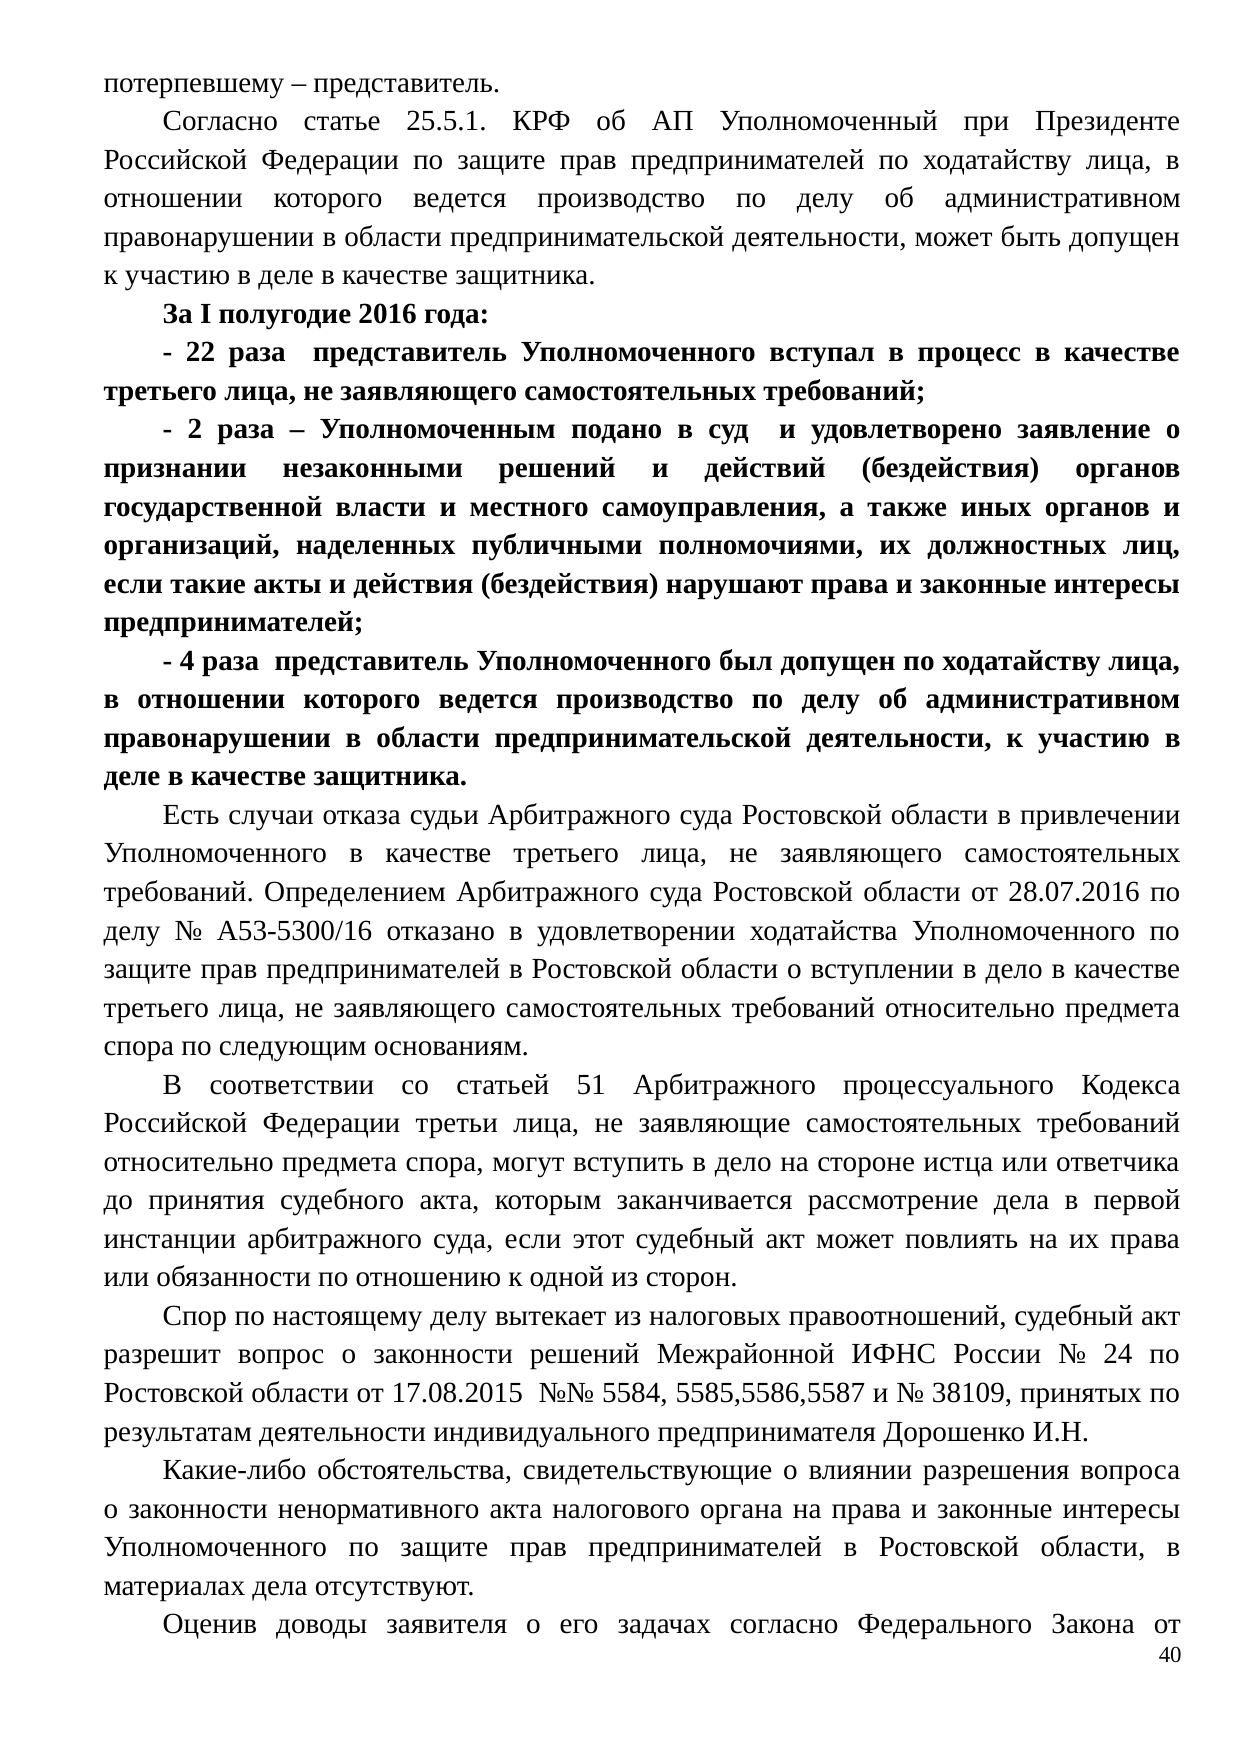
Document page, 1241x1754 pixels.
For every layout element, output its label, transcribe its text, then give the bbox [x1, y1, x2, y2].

text Согласно статье 25.5.1. КРФ об АП Уполномоченный при Президенте Российской Федерации по защите прав предпринимателей по ходатайству лица, в отношении которого ведется производство по делу об административном правонарушении в области предпринимательской деятельности, может быть допущен к участию в деле в качестве защитника. [103, 103, 1181, 291]
text - 4 раза представитель Уполномоченного был допущен по ходатайству лица, в отношении которого ведется производство по делу об административном правонарушении в области предпринимательской деятельности, к участию в деле в качестве защитника. [103, 643, 1181, 792]
text Оценив доводы заявителя о его задачах согласно Федерального Закона от [103, 1606, 1181, 1640]
text За I полугодие 2016 года: [103, 296, 1181, 329]
text Спор по настоящему делу вытекает из налоговых правоотношений, судебный акт разрешит вопрос о законности решений Межрайонной ИФНС России № 24 по Ростовской области от 17.08.2015 №№ 5584, 5585,5586,5587 и № 38109, принятых по результатам деятельности индивидуального предпринимателя Дорошенко И.Н. [103, 1298, 1181, 1447]
text Какие-либо обстоятельства, свидетельствующие о влиянии разрешения вопроса о законности ненормативного акта налогового органа на права и законные интересы Уполномоченного по защите прав предпринимателей в Ростовской области, в материалах дела отсутствуют. [103, 1452, 1181, 1601]
text - 22 раза представитель Уполномоченного вступал в процесс в качестве третьего лица, не заявляющего самостоятельных требований; [103, 334, 1181, 407]
text потерпевшему – представитель. [103, 65, 1181, 98]
text В соответствии со статьей 51 Арбитражного процессуального Кодекса Российской Федерации третьи лица, не заявляющие самостоятельных требований относительно предмета спора, могут вступить в дело на стороне истца или ответчика до принятия судебного акта, которым заканчивается рассмотрение дела в первой инстанции арбитражного суда, если этот судебный акт может повлиять на их права или обязанности по отношению к одной из сторон. [103, 1067, 1181, 1293]
text - 2 раза – Уполномоченным подано в суд и удовлетворено заявление о признании незаконными решений и действий (бездействия) органов государственной власти и местного самоуправления, а также иных органов и организаций, наделенных публичными полномочиями, их должностных лиц, если такие акты и действия (бездействия) нарушают права и законные интересы предпринимателей; [103, 412, 1181, 638]
text Есть случаи отказа судьи Арбитражного суда Ростовской области в привлечении Уполномоченного в качестве третьего лица, не заявляющего самостоятельных требований. Определением Арбитражного суда Ростовской области от 28.07.2016 по делу № А53-5300/16 отказано в удовлетворении ходатайства Уполномоченного по защите прав предпринимателей в Ростовской области о вступлении в дело в качестве третьего лица, не заявляющего самостоятельных требований относительно предмета спора по следующим основаниям. [103, 797, 1181, 1062]
